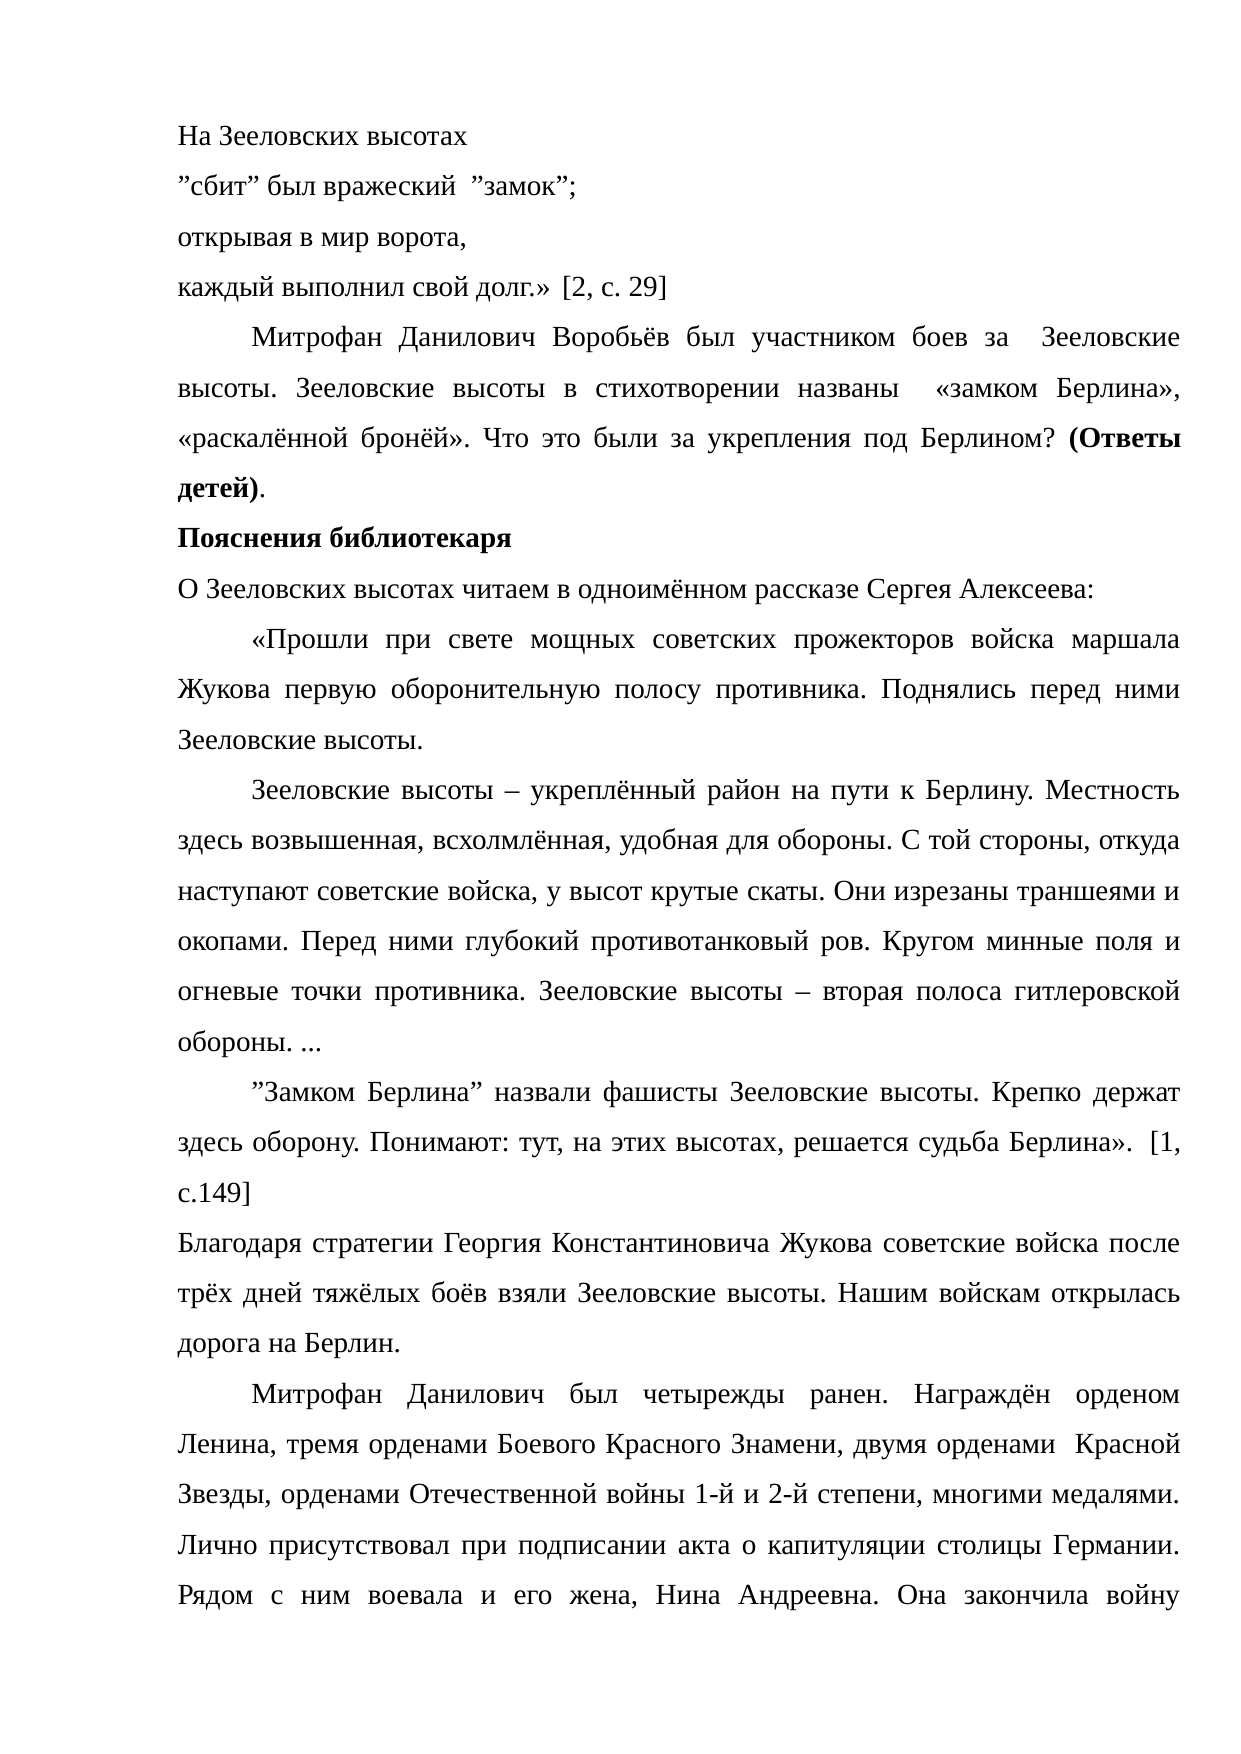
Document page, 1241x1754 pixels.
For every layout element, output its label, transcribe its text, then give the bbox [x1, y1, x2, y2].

text открывая в мир ворота, [177, 219, 1181, 252]
text каждый выполнил свой долг.» [2, с. 29] [177, 269, 1181, 303]
text Пояснения библиотекаря [177, 521, 1181, 554]
text Благодаря стратегии Георгия Константиновича Жукова советские войска после трёх дней тяжёлых боёв взяли Зееловские высоты. Нашим войскам открылась дорога на Берлин. [177, 1225, 1181, 1359]
text Митрофан Данилович Воробьёв был участником боев за Зееловские высоты. Зееловские высоты в стихотворении названы «замком Берлина», «раскалённой бронёй». Что это были за укрепления под Берлином? (Ответы детей). [177, 319, 1181, 504]
text ”Замком Берлина” назвали фашисты Зееловские высоты. Крепко держат здесь оборону. Понимают: тут, на этих высотах, решается судьба Берлина». [1, с.149] [177, 1074, 1181, 1208]
text ”сбит” был вражеский ”замок”; [177, 168, 1181, 202]
text На Зееловских высотах [177, 118, 1181, 152]
text Зееловские высоты – укреплённый район на пути к Берлину. Местность здесь возвышенная, всхолмлённая, удобная для обороны. С той стороны, откуда наступают советские войска, у высот крутые скаты. Они изрезаны траншеями и окопами. Перед ними глубокий противотанковый ров. Кругом минные поля и огневые точки противника. Зееловские высоты – вторая полоса гитлеровской обороны. ... [177, 772, 1181, 1057]
text «Прошли при свете мощных советских прожекторов войска маршала Жукова первую оборонительную полосу противника. Поднялись перед ними Зееловские высоты. [177, 621, 1181, 755]
text Митрофан Данилович был четырежды ранен. Награждён орденом Ленина, тремя орденами Боевого Красного Знамени, двумя орденами Красной Звезды, орденами Отечественной войны 1-й и 2-й степени, многими медалями. Лично присутствовал при подписании акта о капитуляции столицы Германии. Рядом с ним воевала и его жена, Нина Андреевна. Она закончила войну [177, 1376, 1181, 1611]
text О Зееловских высотах читаем в одноимённом рассказе Сергея Алексеева: [177, 571, 1181, 604]
